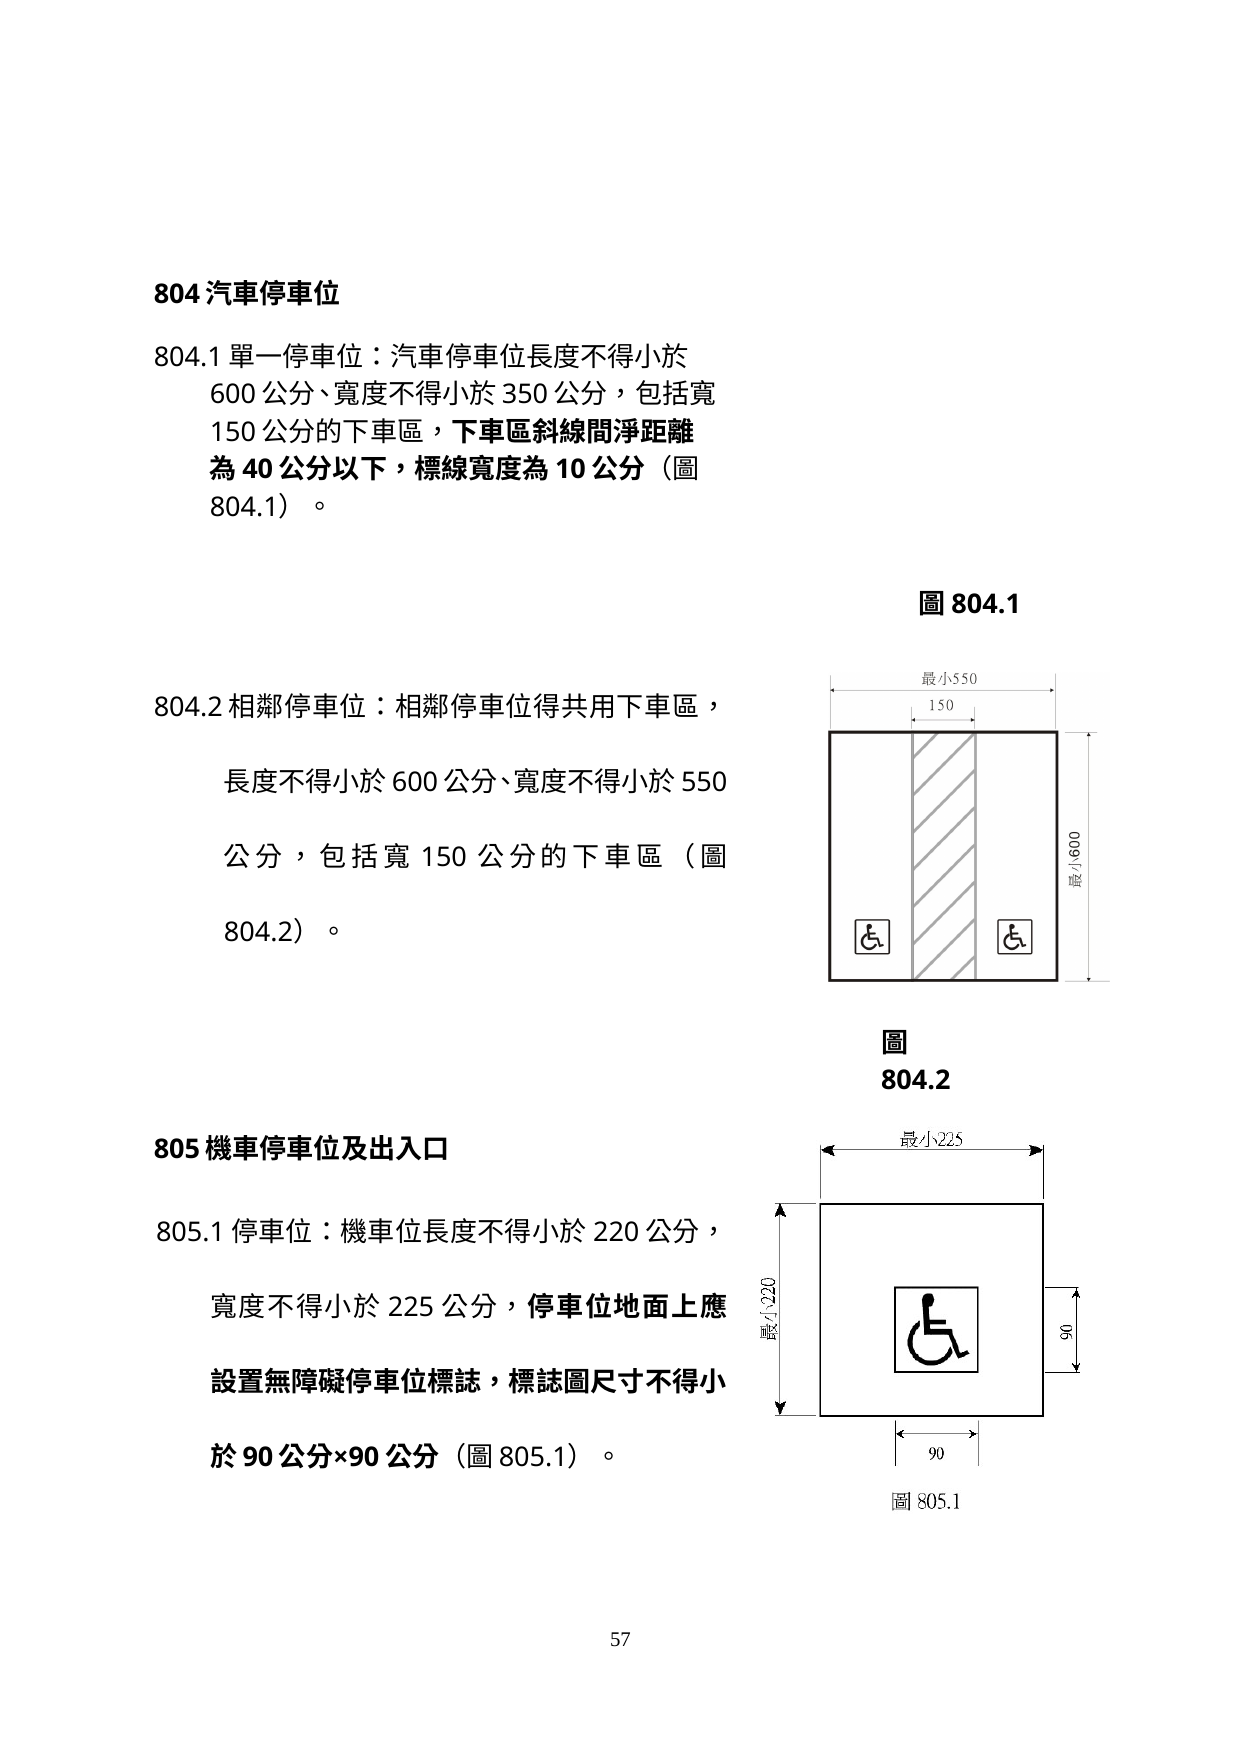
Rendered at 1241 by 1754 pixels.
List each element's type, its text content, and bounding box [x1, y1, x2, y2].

text 804汽車停車位 [153, 254, 1087, 329]
text 804.1單一停車位：汽車停車位長度不得小於600公分、寬度不得小於350公分，包括寬150公分的下車區，下車區斜線間淨距離為40公分以下，標線寬度為10公分（圖804.1）。 [153, 337, 716, 524]
text 805.1停車位：機車位長度不得小於220公分，寬度不得小於225公分，停車位地面上應設置無障礙停車位標誌，標誌圖尺寸不得小於90公分×90公分（圖805.1）。 [156, 1192, 727, 1492]
picture [828, 672, 1110, 982]
text 804.2相鄰停車位：相鄰停車位得共用下車區，長度不得小於600公分、寬度不得小於550公分，包括寬150公分的下車區（圖804.2）。 [153, 667, 727, 967]
text 圖804.1 [919, 582, 1038, 621]
picture [753, 1120, 1098, 1514]
text 805機車停車位及出入口 [153, 1109, 672, 1184]
